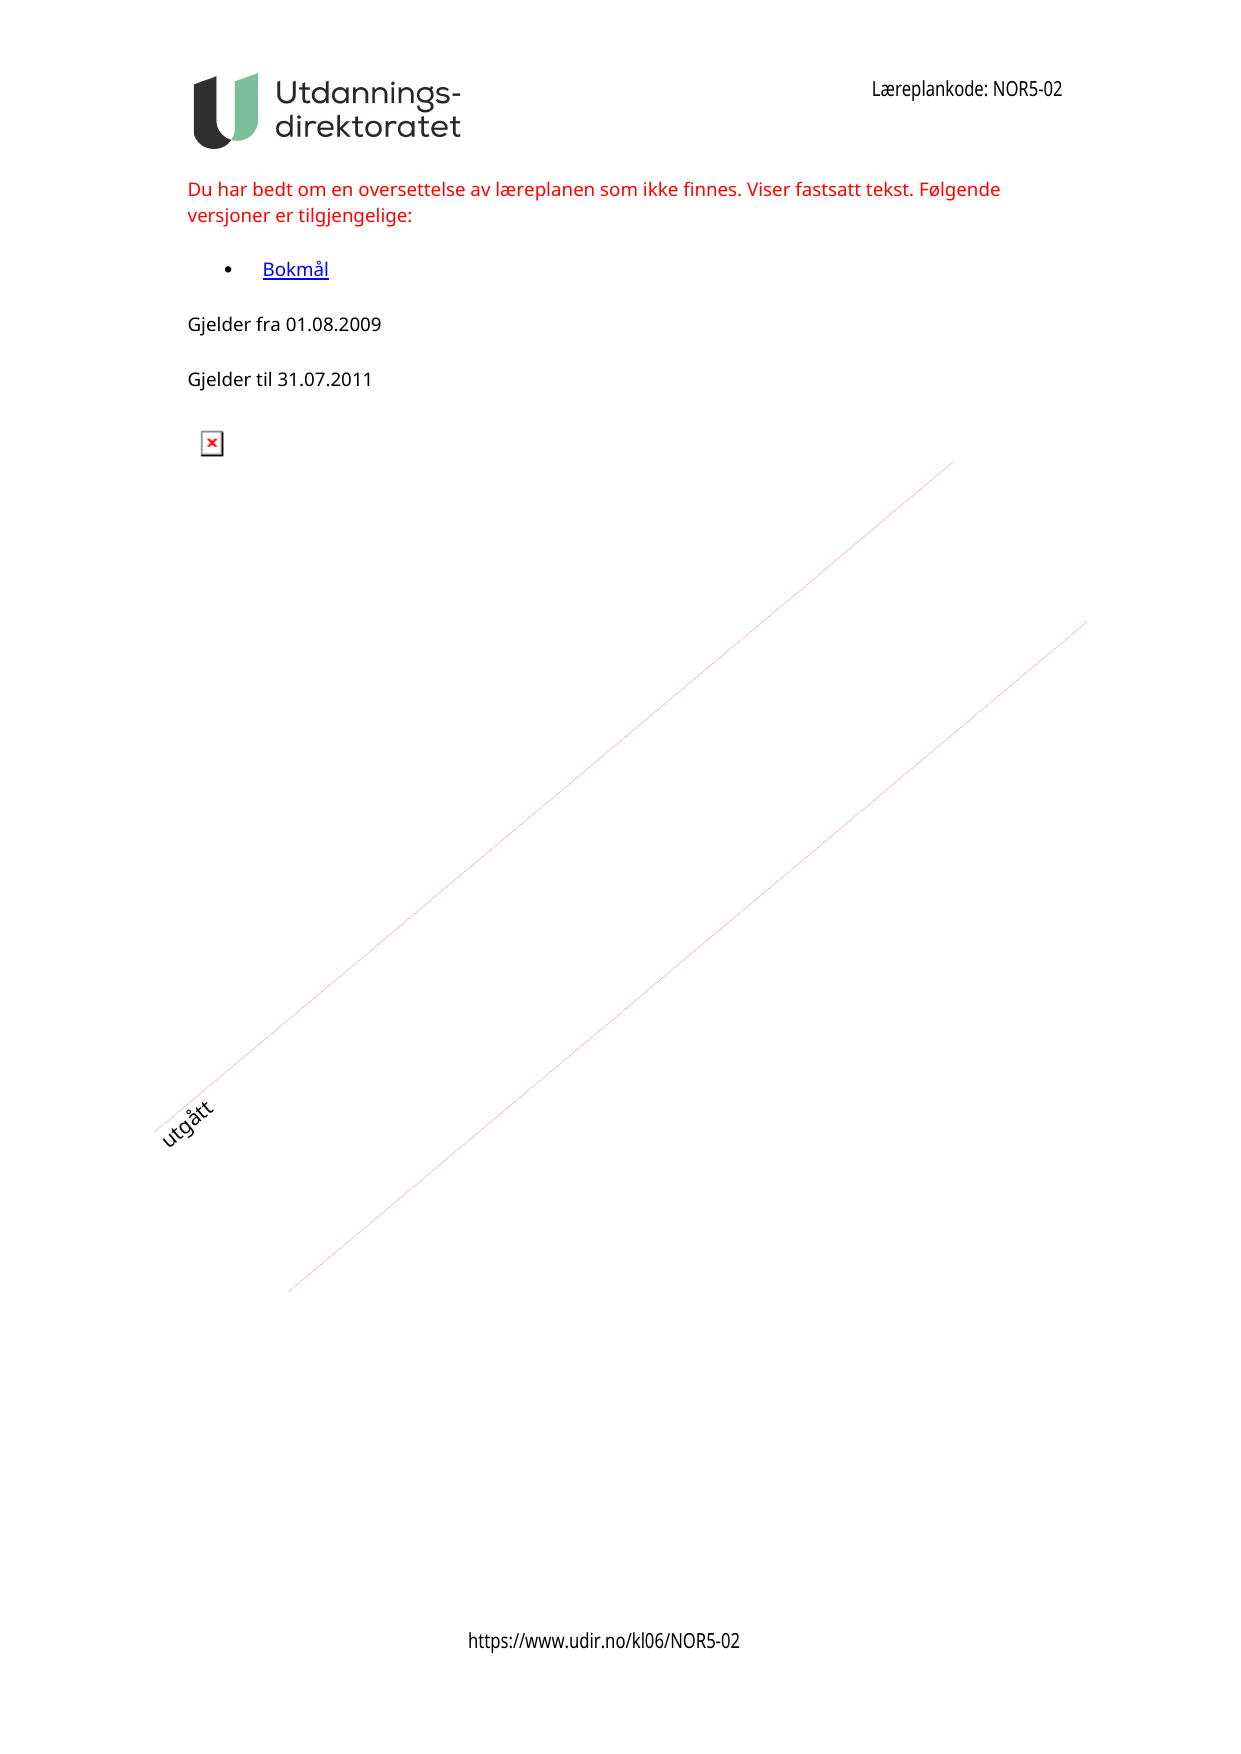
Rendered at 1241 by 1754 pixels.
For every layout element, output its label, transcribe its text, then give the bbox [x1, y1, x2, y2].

picture [187, 420, 238, 471]
list Bokmål [225, 257, 263, 282]
text Du har bedt om en oversettelse av læreplanen som ikke finnes. Viser fastsatt tekst. Følgende versjoner er tilgjengelige: [412, 176, 1053, 227]
text Gjelder fra 01.08.2009 [386, 311, 1053, 337]
picture [193, 73, 461, 149]
list Bokmål [334, 257, 1053, 282]
text Gjelder til 31.07.2011 [378, 366, 1053, 391]
